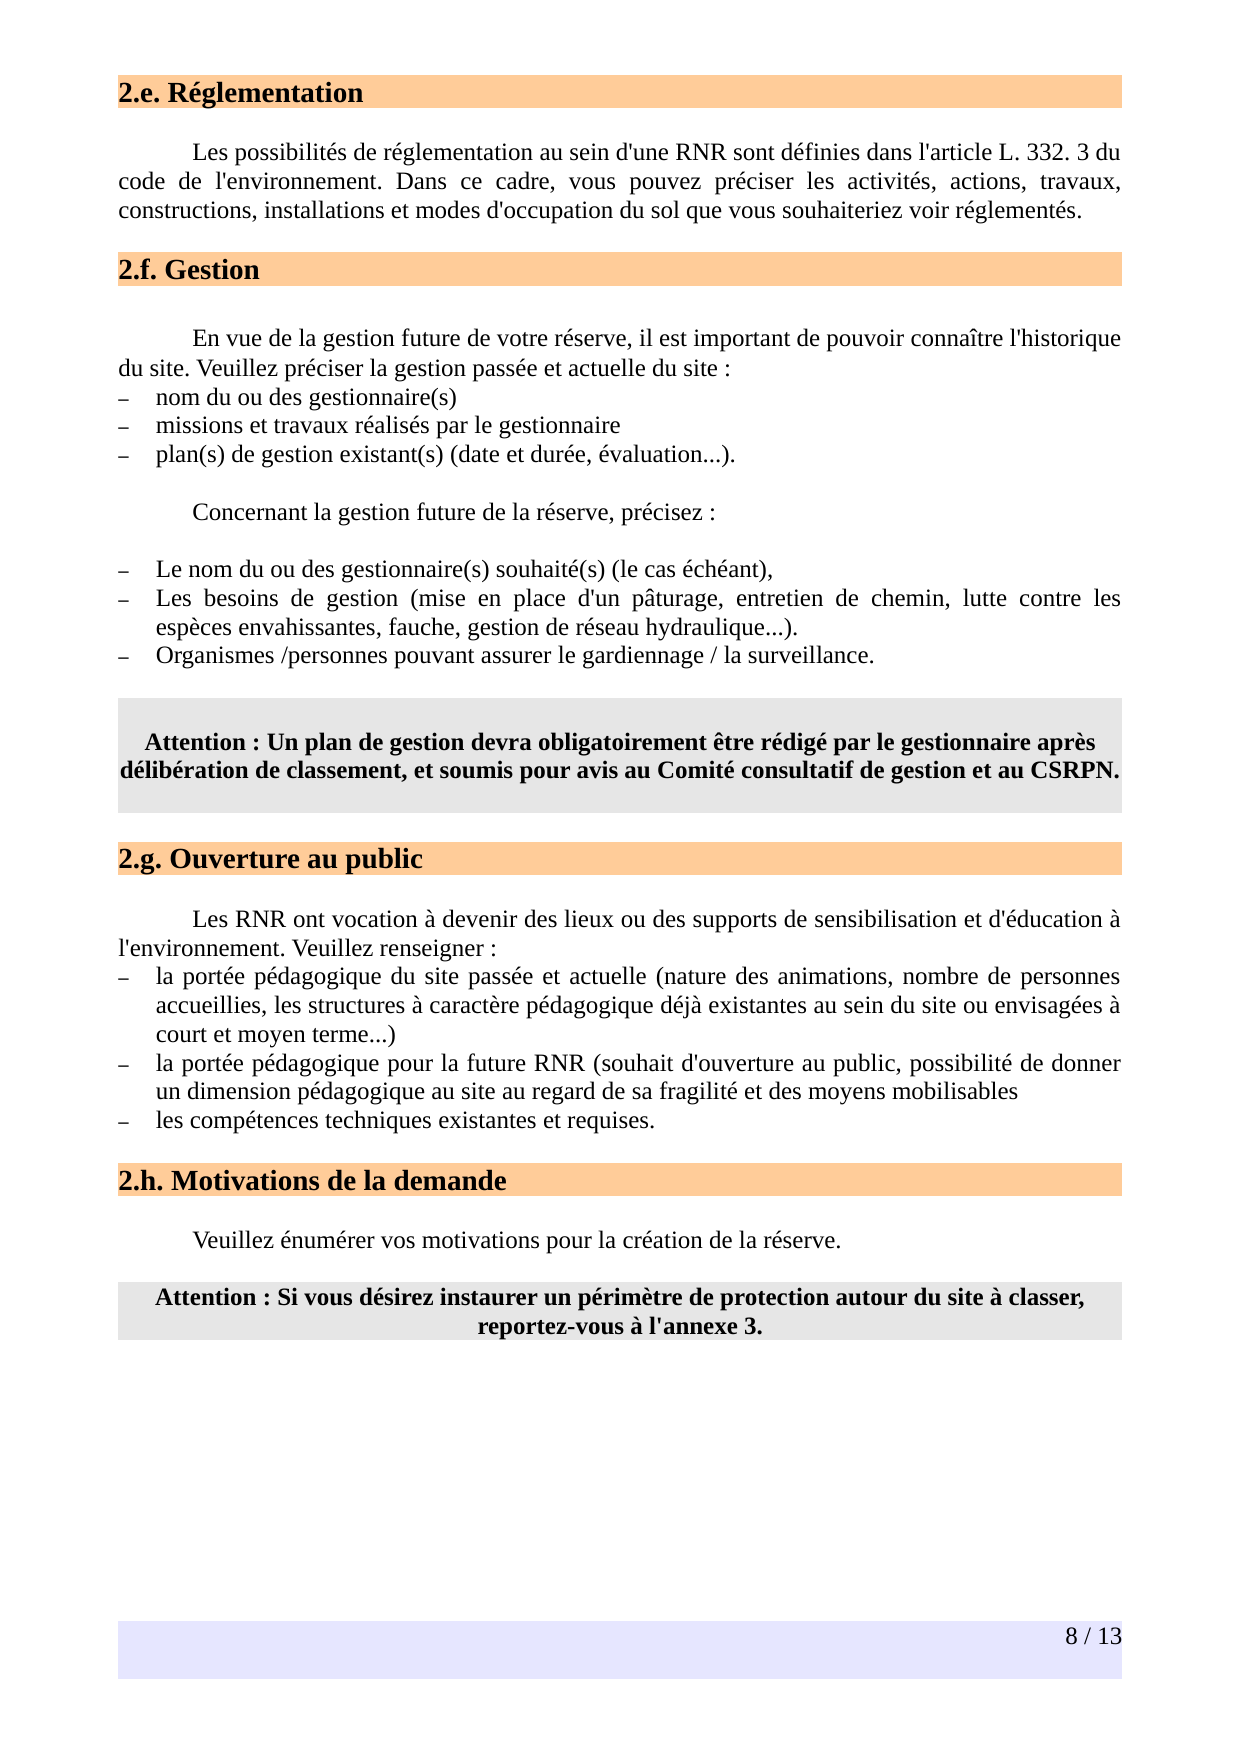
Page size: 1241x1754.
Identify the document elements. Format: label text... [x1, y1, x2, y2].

text Attention : Si vous désirez instaurer un périmètre de protection autour du site à classer, reportez-vous à l'annexe 3. [118, 1282, 1122, 1340]
text Les possibilités de réglementation au sein d'une RNR sont définies dans l'article L. 332. 3 du code de l'environnement. Dans ce cadre, vous pouvez préciser les activités, actions, travaux, constructions, installations et modes d'occupation du sol que vous souhaiteriez voir réglementés. [118, 137, 1122, 223]
text 2.f. Gestion [118, 252, 1122, 286]
list missions et travaux réalisés par le gestionnaire [118, 410, 1122, 439]
text Les RNR ont vocation à devenir des lieux ou des supports de sensibilisation et d'éducation à l'environnement. Veuillez renseigner : [118, 904, 1122, 961]
list Les besoins de gestion (mise en place d'un pâturage, entretien de chemin, lutte contre les espèces envahissantes, fauche, gestion de réseau hydraulique...). [118, 583, 1122, 640]
text Veuillez énumérer vos motivations pour la création de la réserve. [118, 1225, 1122, 1254]
text 2.g. Ouverture au public [118, 842, 1122, 875]
text En vue de la gestion future de votre réserve, il est important de pouvoir connaître l'historique du site. Veuillez préciser la gestion passée et actuelle du site : [118, 319, 1122, 382]
list les compétences techniques existantes et requises. [118, 1105, 1122, 1134]
list Organismes /personnes pouvant assurer le gardiennage / la surveillance. [118, 640, 1122, 669]
list la portée pédagogique pour la future RNR (souhait d'ouverture au public, possibilité de donner un dimension pédagogique au site au regard de sa fragilité et des moyens mobilisables [118, 1048, 1122, 1105]
list plan(s) de gestion existant(s) (date et durée, évaluation...). [118, 439, 1122, 468]
text Concernant la gestion future de la réserve, précisez : [118, 497, 1122, 525]
text 2.h. Motivations de la demande [118, 1163, 1122, 1196]
text Attention : Un plan de gestion devra obligatoirement être rédigé par le gestionnaire après délibération de classement, et soumis pour avis au Comité consultatif de gestion et au CSRPN. [118, 727, 1122, 784]
list la portée pédagogique du site passée et actuelle (nature des animations, nombre de personnes accueillies, les structures à caractère pédagogique déjà existantes au sein du site ou envisagées à court et moyen terme...) [118, 961, 1122, 1048]
list Le nom du ou des gestionnaire(s) souhaité(s) (le cas échéant), [118, 554, 1122, 583]
list nom du ou des gestionnaire(s) [118, 382, 1122, 410]
text 2.e. Réglementation [118, 75, 1122, 108]
